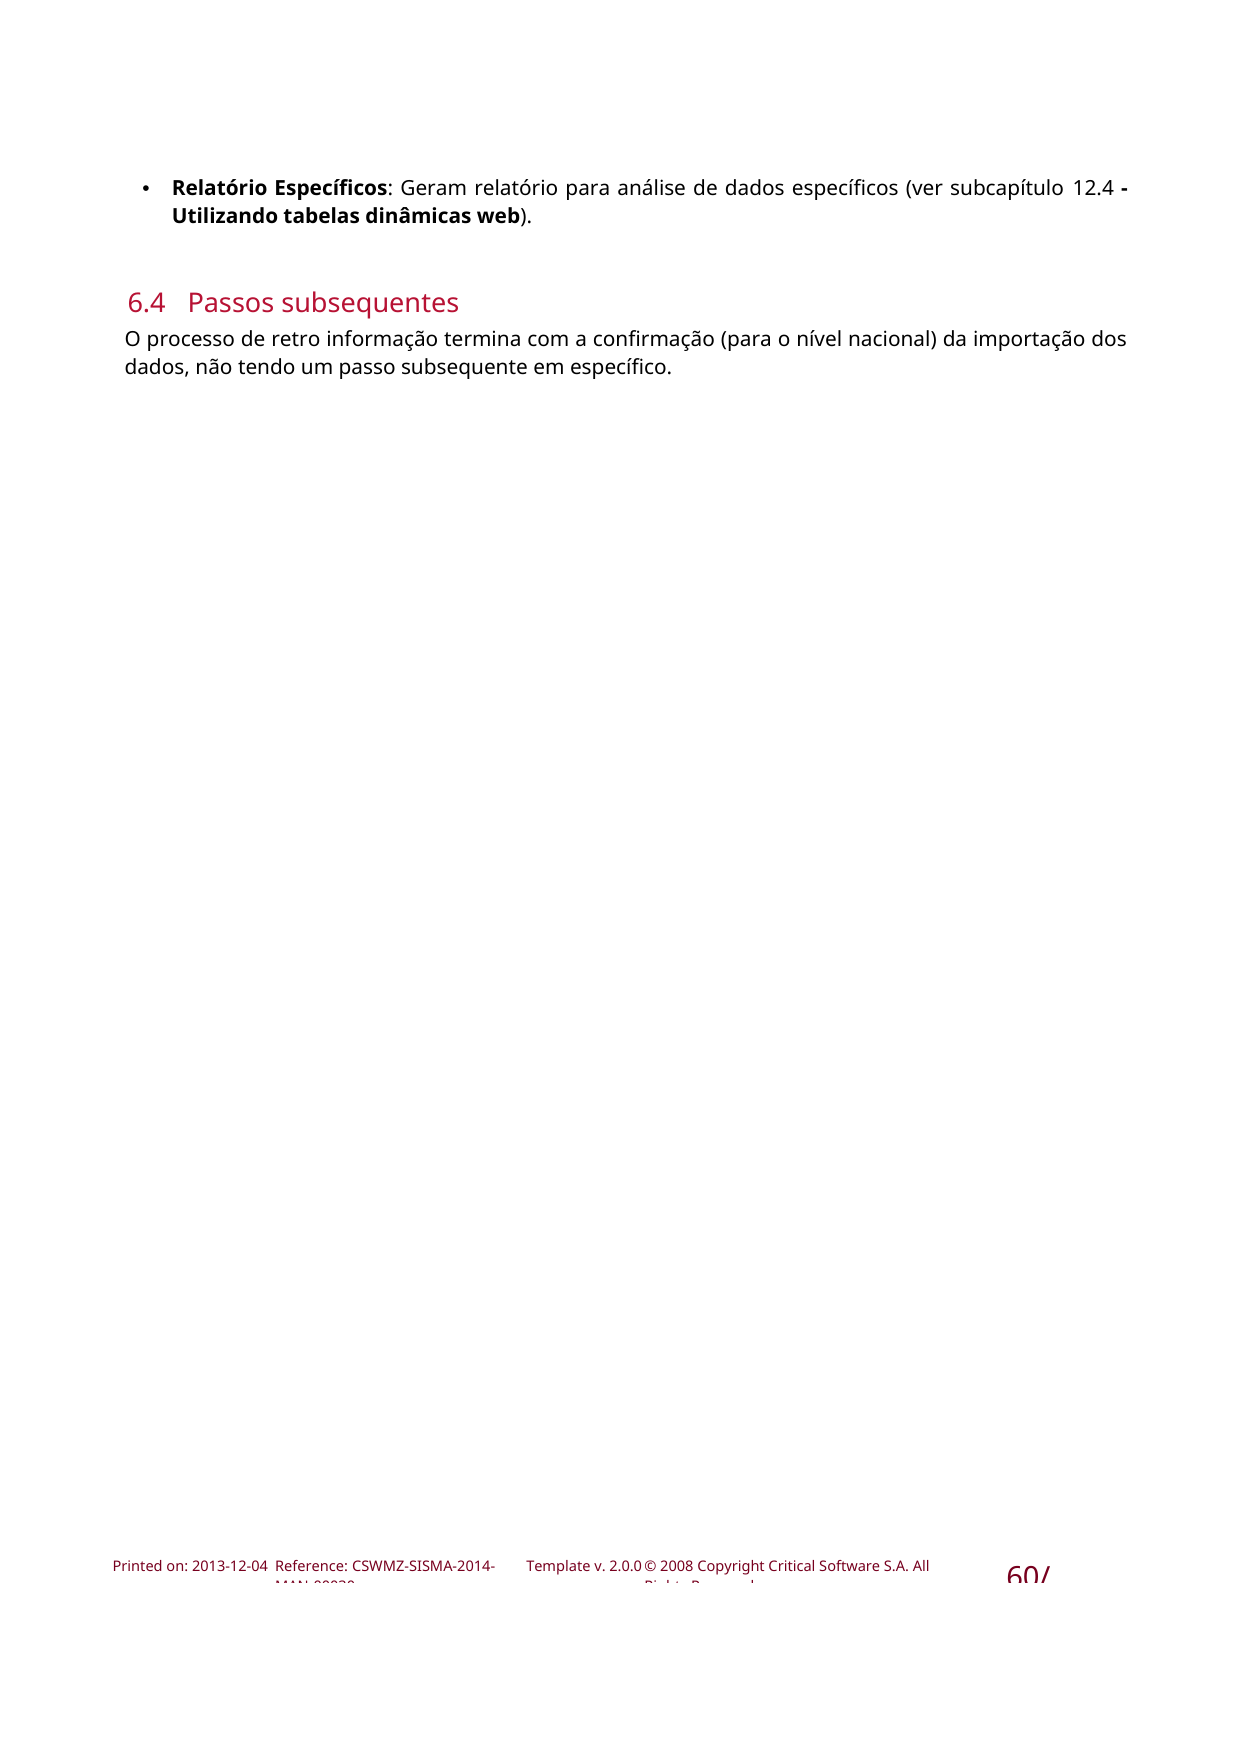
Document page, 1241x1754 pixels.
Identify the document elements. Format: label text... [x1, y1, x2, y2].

text O processo de retro informação termina com a confirmação (para o nível nacional) da importação dos dados, não tendo um passo subsequente em específico. [124, 324, 1128, 381]
subtitle Passos subsequentes [127, 283, 1128, 320]
list Relatório Específicos: Geram relatório para análise de dados específicos (ver subcapítulo 12.4 - Utilizando tabelas dinâmicas web). [142, 173, 1128, 229]
